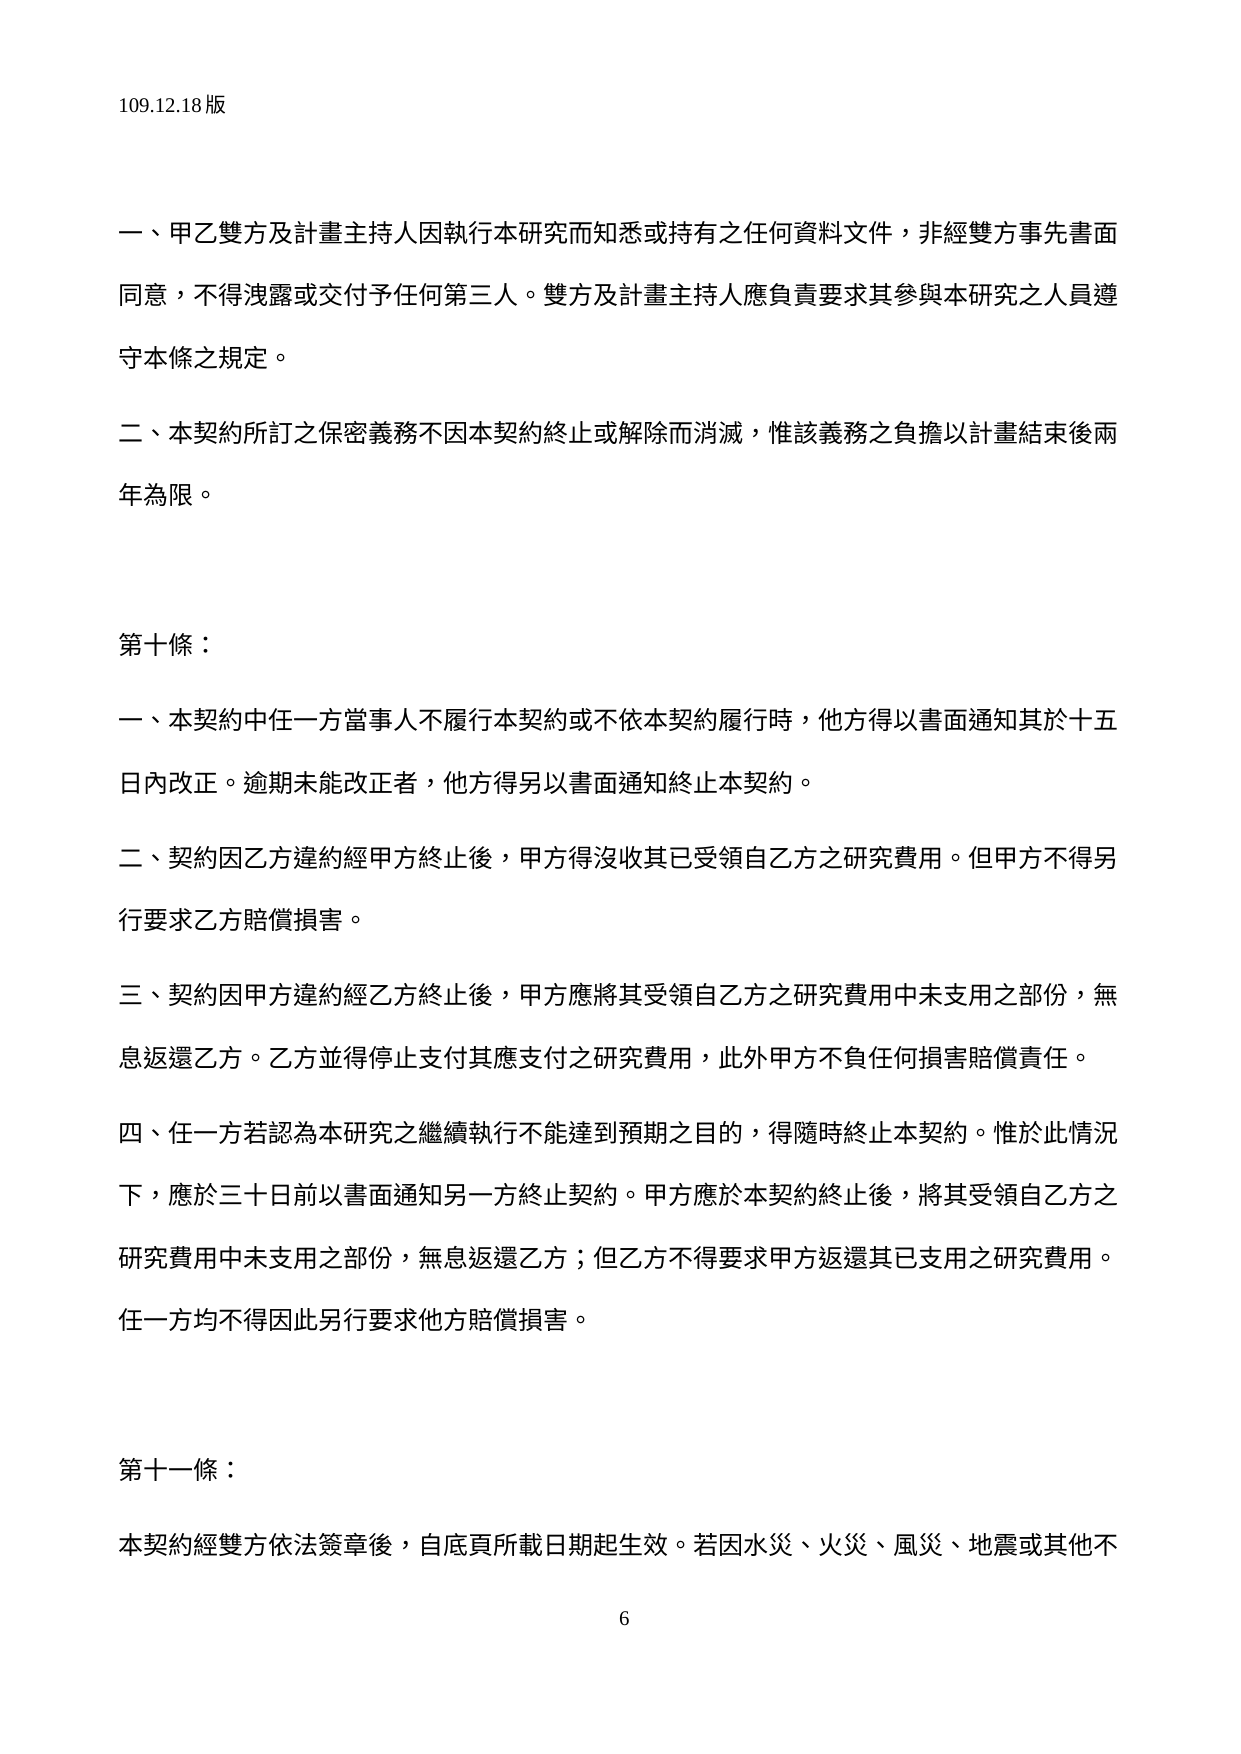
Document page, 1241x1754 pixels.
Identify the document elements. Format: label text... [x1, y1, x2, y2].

text 一、甲乙雙方及計畫主持人因執行本研究而知悉或持有之任何資料文件，非經雙方事先書面同意，不得洩露或交付予任何第三人。雙方及計畫主持人應負責要求其參與本研究之人員遵守本條之規定。 [118, 189, 1122, 377]
text 三、契約因甲方違約經乙方終止後，甲方應將其受領自乙方之研究費用中未支用之部份，無息返還乙方。乙方並得停止支付其應支付之研究費用，此外甲方不負任何損害賠償責任。 [118, 952, 1122, 1077]
text 二、本契約所訂之保密義務不因本契約終止或解除而消滅，惟該義務之負擔以計畫結束後兩年為限。 [118, 389, 1122, 514]
text 本契約經雙方依法簽章後，自底頁所載日期起生效。若因水災、火災、風災、地震或其他不 [118, 1502, 1122, 1564]
text 二、契約因乙方違約經甲方終止後，甲方得沒收其已受領自乙方之研究費用。但甲方不得另行要求乙方賠償損害。 [118, 814, 1122, 939]
text 第十條： [118, 602, 1122, 664]
text 四、任一方若認為本研究之繼續執行不能達到預期之目的，得隨時終止本契約。惟於此情況下，應於三十日前以書面通知另一方終止契約。甲方應於本契約終止後，將其受領自乙方之研究費用中未支用之部份，無息返還乙方；但乙方不得要求甲方返還其已支用之研究費用。任一方均不得因此另行要求他方賠償損害。 [118, 1089, 1122, 1339]
text 第十一條： [118, 1427, 1122, 1489]
text 一、本契約中任一方當事人不履行本契約或不依本契約履行時，他方得以書面通知其於十五日內改正。逾期未能改正者，他方得另以書面通知終止本契約。 [118, 677, 1122, 802]
